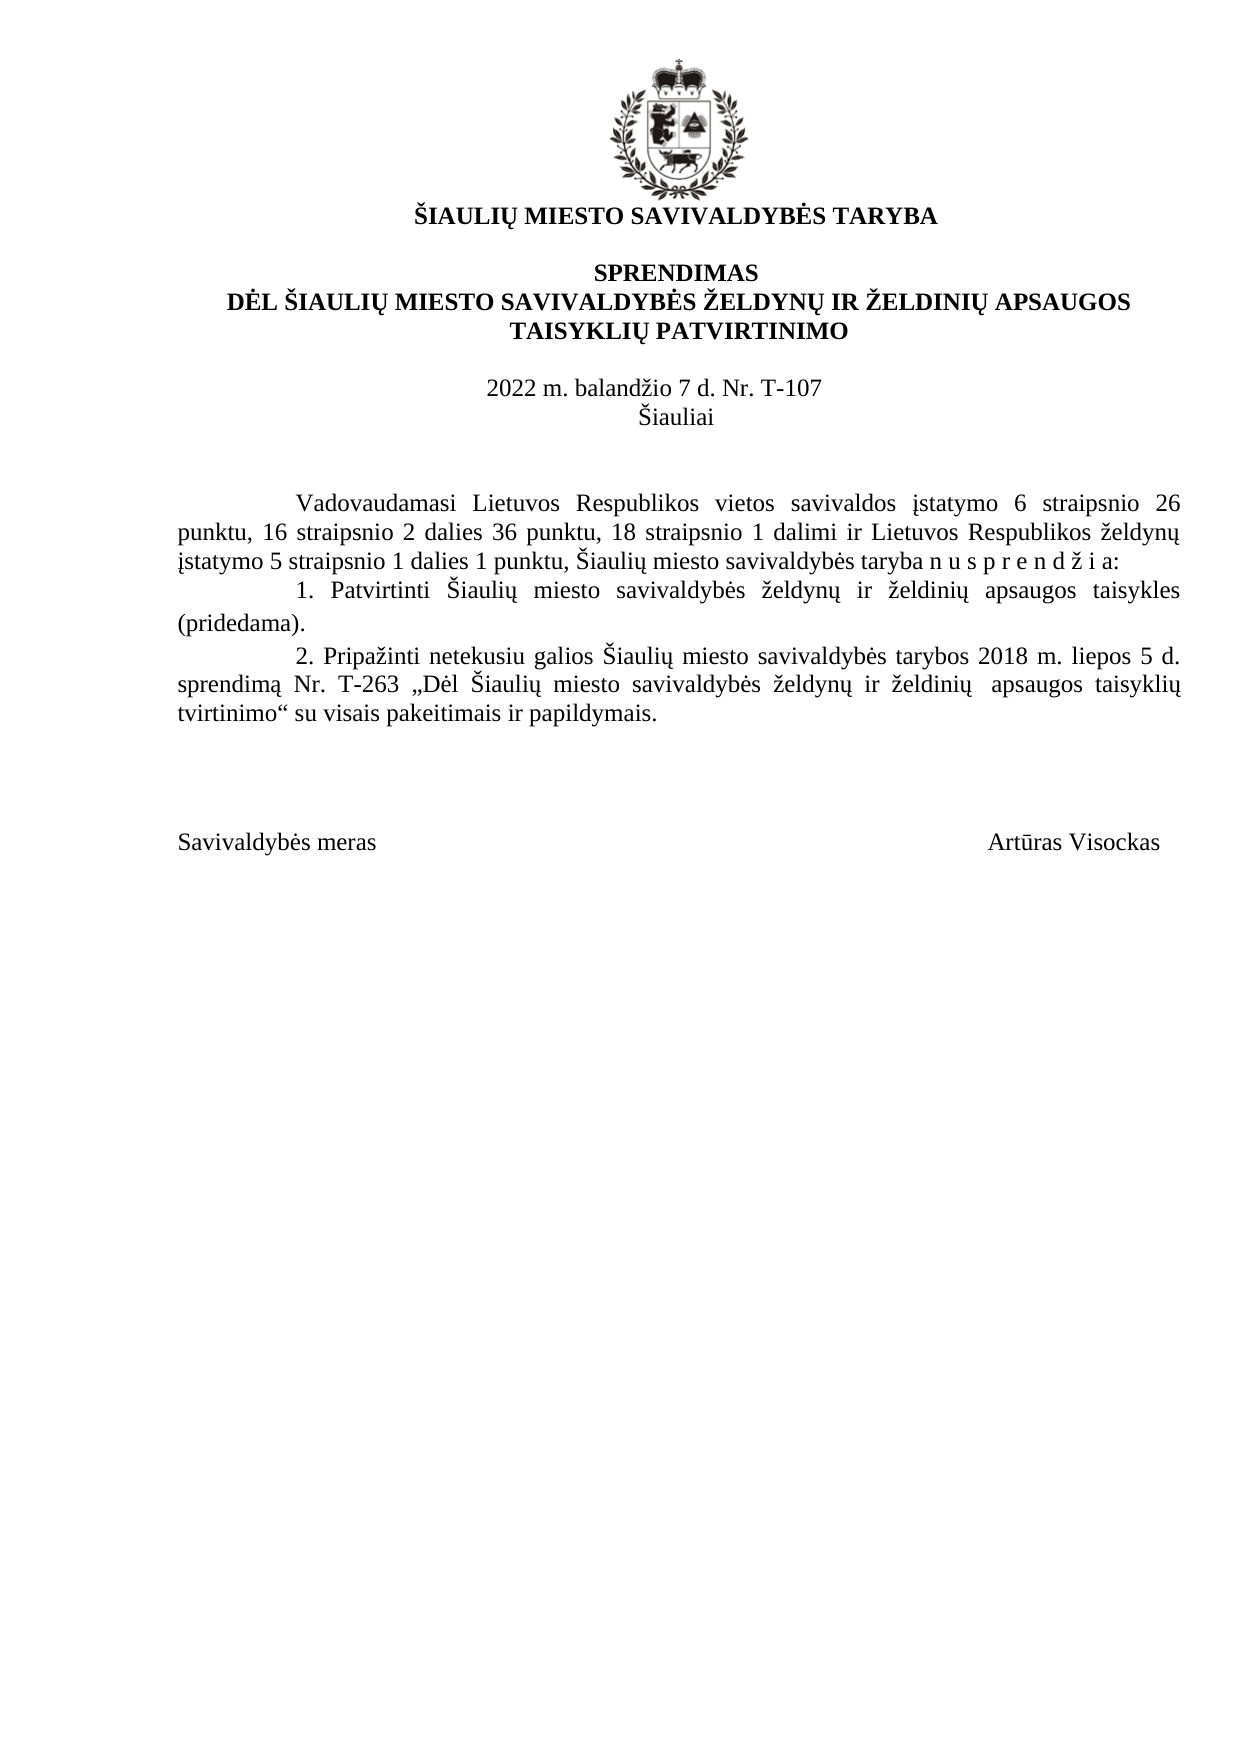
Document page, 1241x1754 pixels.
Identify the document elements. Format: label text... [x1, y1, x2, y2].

text 2. Pripažinti netekusiu galios Šiaulių miesto savivaldybės tarybos 2018 m. liepos 5 d. sprendimą Nr. T-263 „Dėl Šiaulių miesto savivaldybės želdynų ir želdinių apsaugos taisyklių tvirtinimo“ su visais pakeitimais ir papildymais. [177, 641, 1181, 727]
text 2022 m. balandžio 7 d. Nr. T-107 [177, 373, 1181, 402]
text ŠIAULIŲ MIESTO SAVIVALDYBĖS TARYBA [177, 201, 1181, 230]
text Vadovaudamasi Lietuvos Respublikos vietos savivaldos įstatymo 6 straipsnio 26 punktu, 16 straipsnio 2 dalies 36 punktu, 18 straipsnio 1 dalimi ir Lietuvos Respublikos želdynų įstatymo 5 straipsnio 1 dalies 1 punktu, Šiaulių miesto savivaldybės taryba n u s p r e n d ž i a: [177, 488, 1181, 575]
text Savivaldybės meras Artūras Visockas [177, 827, 1181, 855]
text 1. Patvirtinti Šiaulių miesto savivaldybės želdynų ir želdinių apsaugos taisykles (pridedama). [177, 575, 1181, 637]
text Šiauliai [177, 402, 1181, 431]
text DĖL ŠIAULIŲ MIESTO SAVIVALDYBĖS ŽELDYNŲ IR ŽELDINIŲ APSAUGOS TAISYKLIŲ PATVIRTINIMO [177, 287, 1181, 345]
text SPRENDIMAS [177, 258, 1181, 287]
